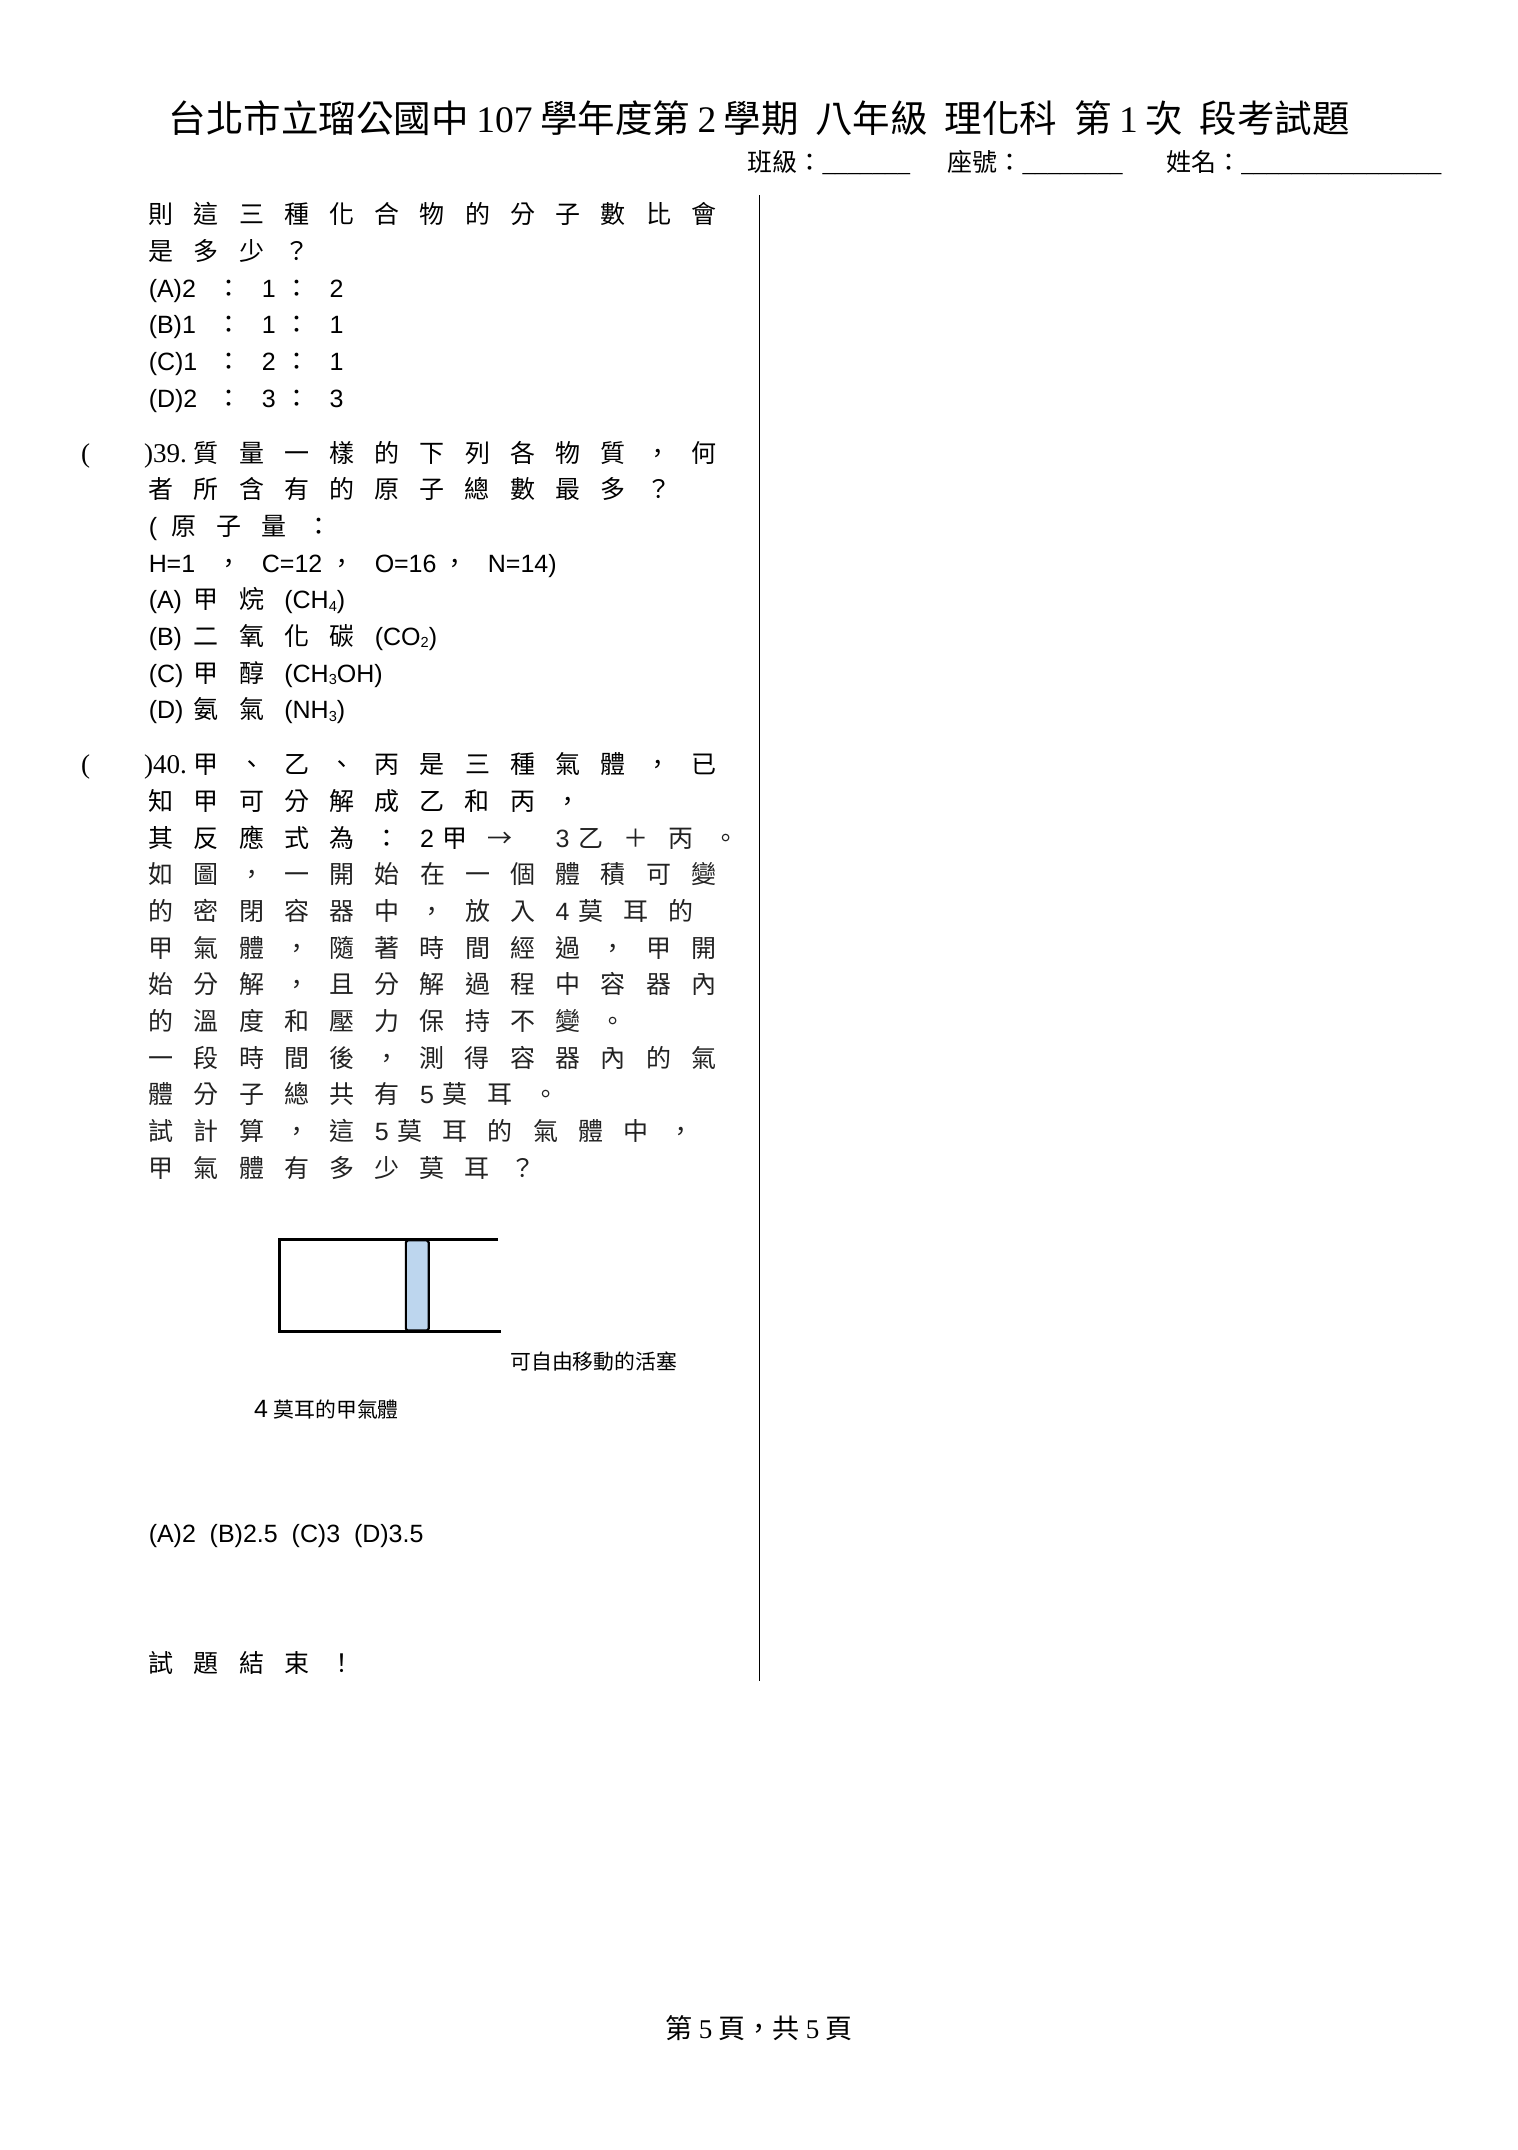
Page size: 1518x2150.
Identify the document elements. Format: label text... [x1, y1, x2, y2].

list 則這三種化合物的分子數比會是多少？ (A)2：1：2 (B)1：1：1 (C)1：2：1 (D)2：3：3 [81, 195, 737, 415]
text 試題結束！ [126, 1643, 737, 1680]
list 質量一樣的下列各物質，何者所含有的原子總數最多？(原子量：H=1，C=12，O=16，N=14) (A)甲烷(CH4) (B)二氧化碳(CO2) (C)甲醇(CH3OH) (D)氨氣(NH3) [81, 433, 737, 726]
list 甲、乙、丙是三種氣體，已知甲可分解成乙和丙， 其反應式為：2甲→ 3乙＋丙。 如圖，一開始在一個體積可變的密閉容器中，放入4莫耳的甲氣體，隨著時間經過，甲開始分解，且分解過程中容器內的溫度和壓力保持不變。 一段時間後，測得容器內的氣體分子總共有5莫耳。 試計算，這5莫耳的氣體中，甲氣體有多少莫耳？ (A)2 (B)2.5 (C)3 (D)3.5 [81, 745, 737, 1625]
